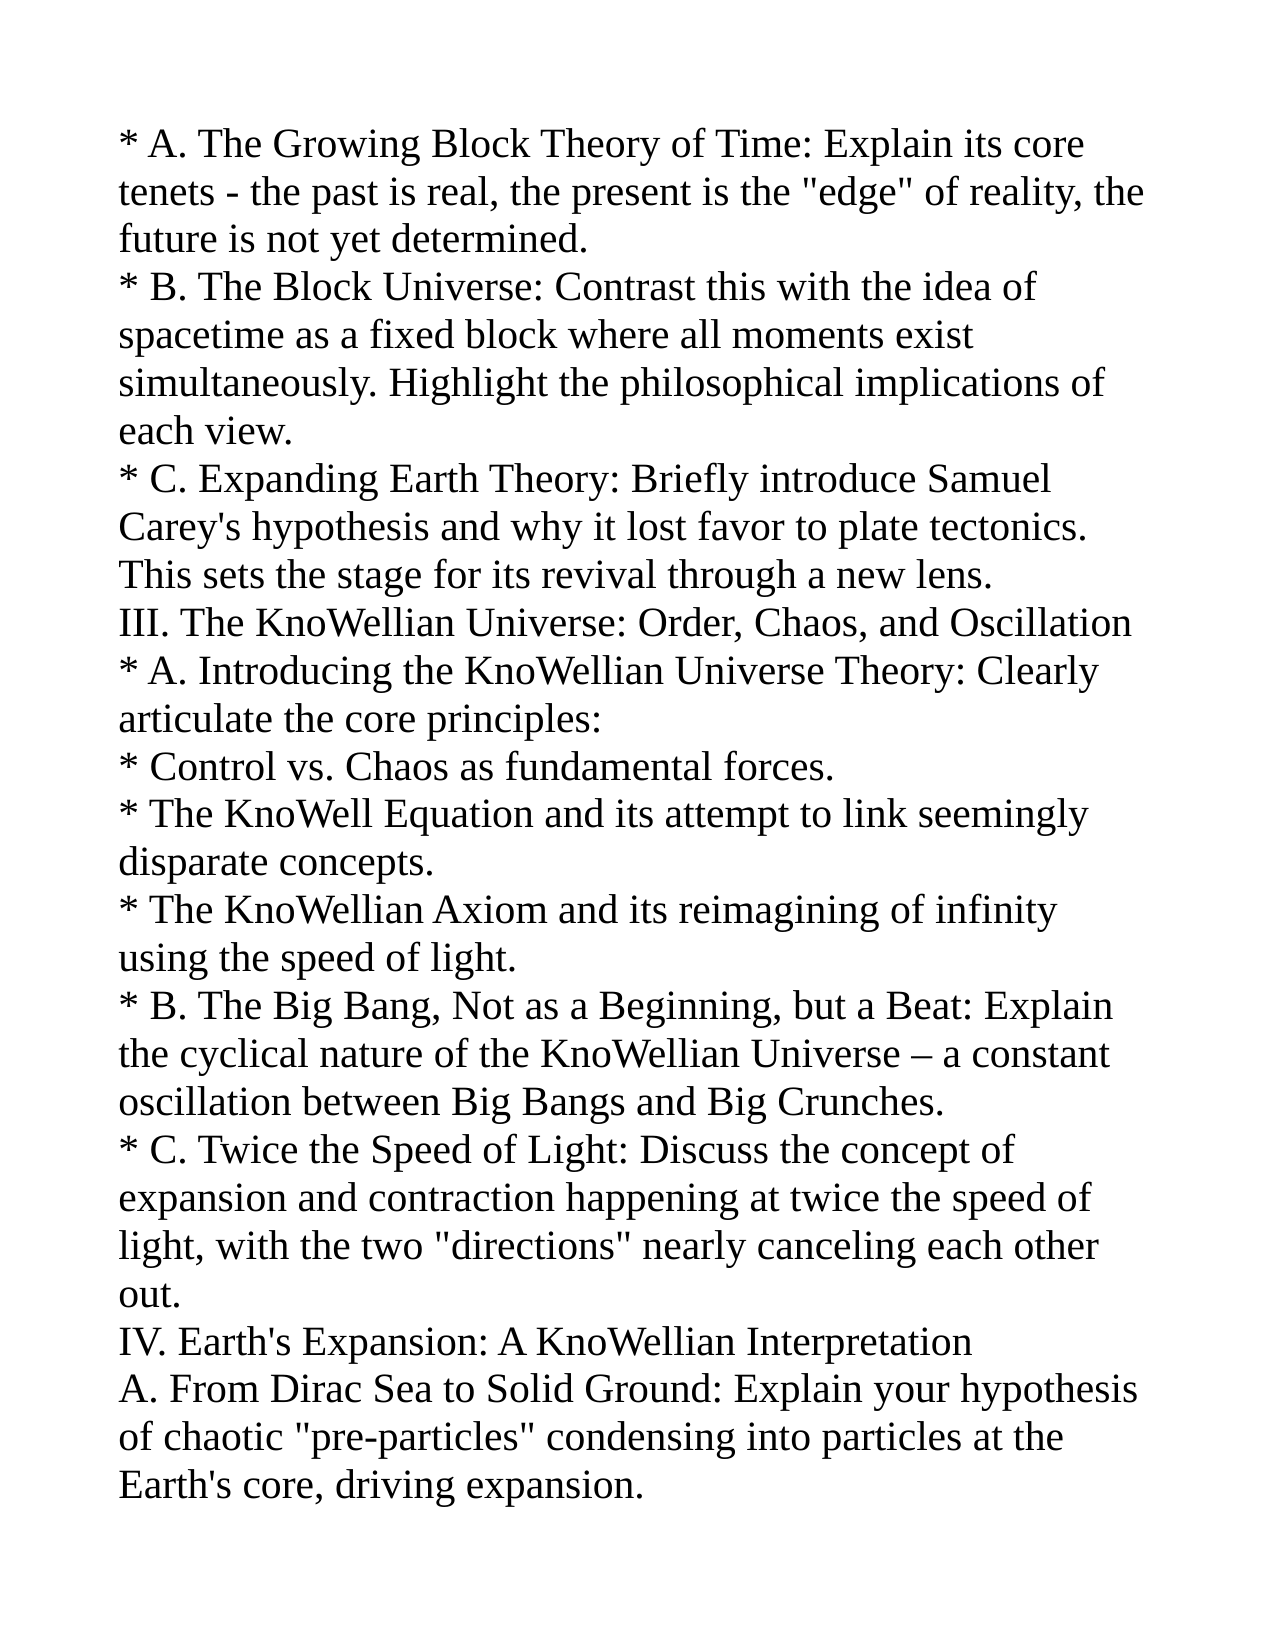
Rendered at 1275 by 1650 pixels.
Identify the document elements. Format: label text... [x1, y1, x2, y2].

text * The KnoWell Equation and its attempt to link seemingly disparate concepts. [118, 789, 1157, 885]
text * B. The Big Bang, Not as a Beginning, but a Beat: Explain the cyclical nature of the KnoWellian Universe – a constant oscillation between Big Bangs and Big Crunches. [118, 981, 1157, 1124]
text * B. The Block Universe: Contrast this with the idea of spacetime as a fixed block where all moments exist simultaneously. Highlight the philosophical implications of each view. [118, 262, 1157, 453]
text IV. Earth's Expansion: A KnoWellian Interpretation [118, 1316, 1157, 1364]
text * C. Twice the Speed of Light: Discuss the concept of expansion and contraction happening at twice the speed of light, with the two "directions" nearly canceling each other out. [118, 1124, 1157, 1316]
text III. The KnoWellian Universe: Order, Chaos, and Oscillation [118, 597, 1157, 645]
text * C. Expanding Earth Theory: Briefly introduce Samuel Carey's hypothesis and why it lost favor to plate tectonics. This sets the stage for its revival through a new lens. [118, 453, 1157, 597]
text * A. Introducing the KnoWellian Universe Theory: Clearly articulate the core principles: [118, 645, 1157, 741]
text A. From Dirac Sea to Solid Ground: Explain your hypothesis of chaotic "pre-particles" condensing into particles at the Earth's core, driving expansion. [118, 1364, 1157, 1508]
text * The KnoWellian Axiom and its reimagining of infinity using the speed of light. [118, 885, 1157, 981]
text * Control vs. Chaos as fundamental forces. [118, 741, 1157, 789]
text * A. The Growing Block Theory of Time: Explain its core tenets - the past is real, the present is the "edge" of reality, the future is not yet determined. [118, 118, 1157, 262]
